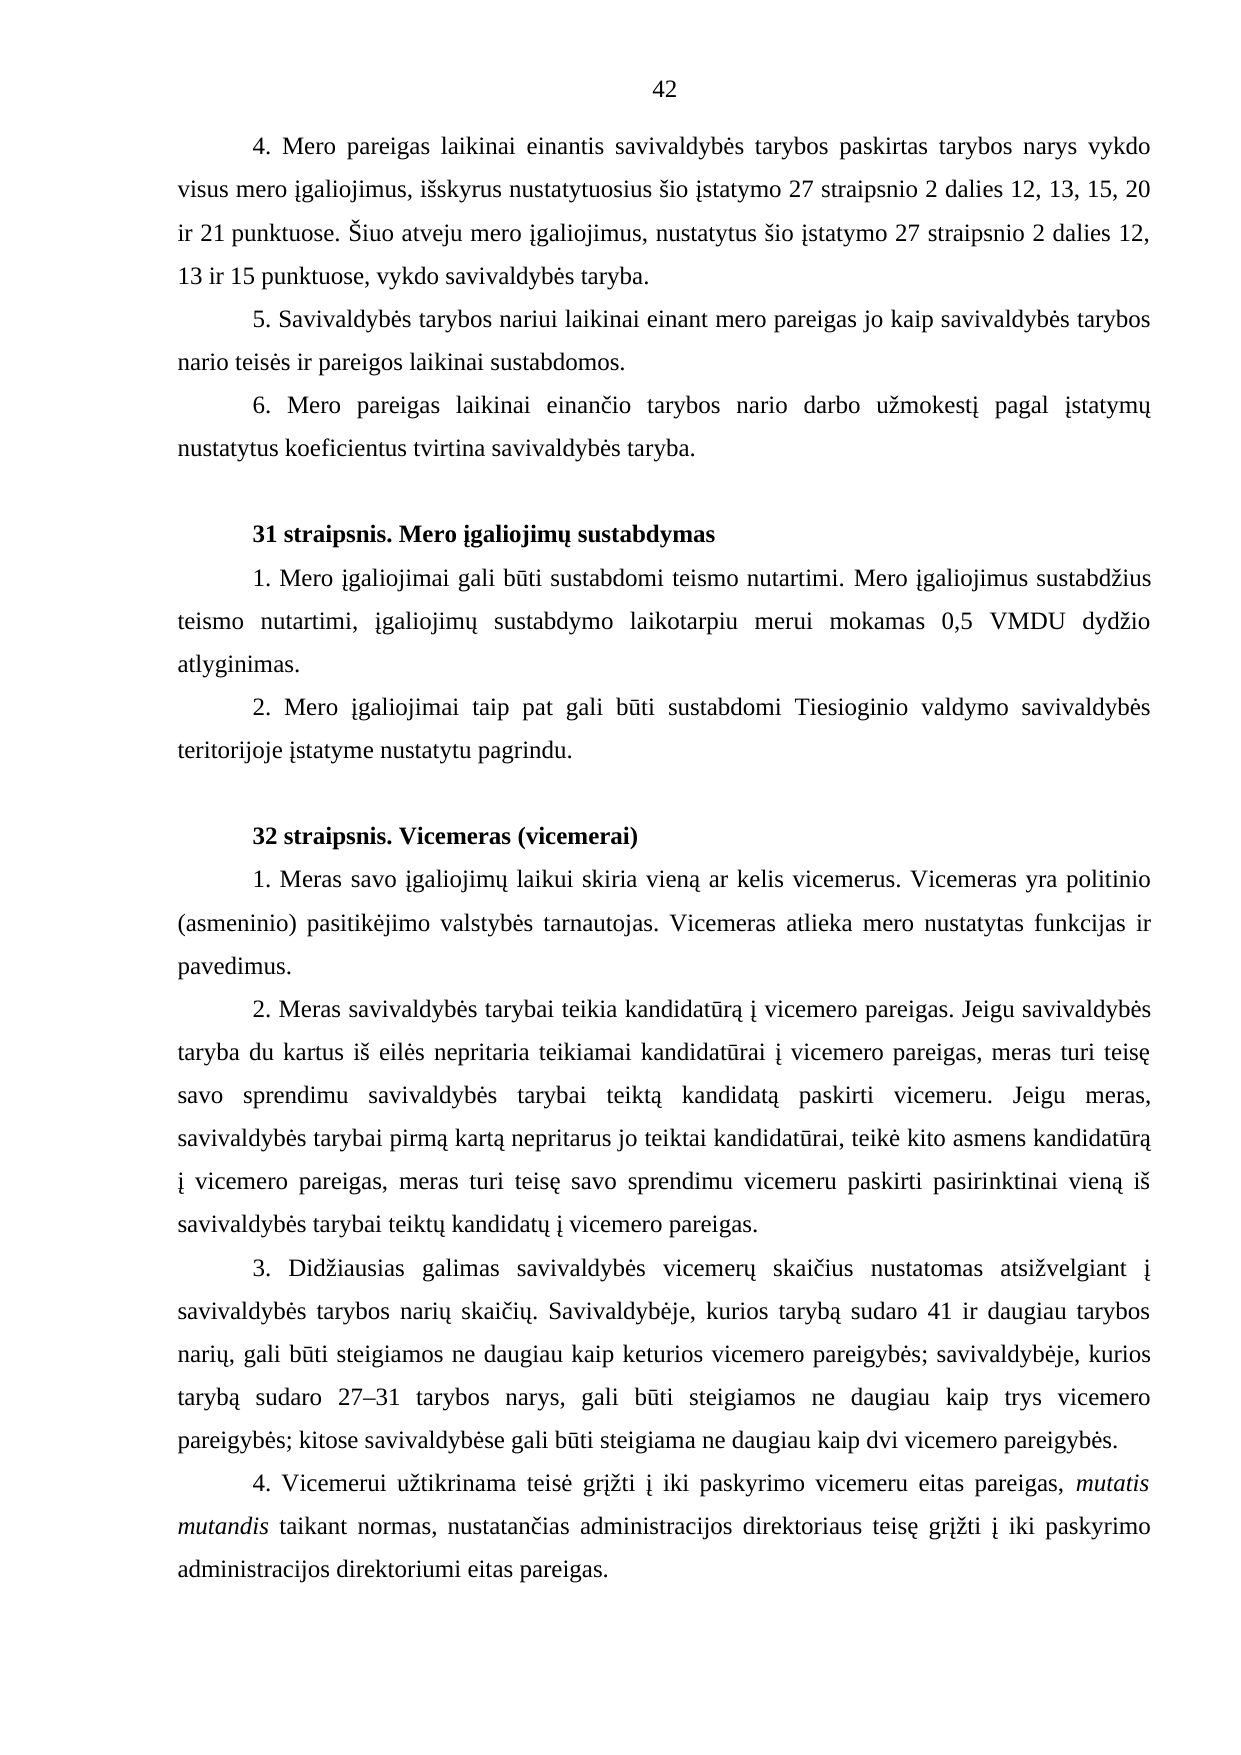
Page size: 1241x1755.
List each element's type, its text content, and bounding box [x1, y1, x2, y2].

text 32 straipsnis. Vicemeras (vicemerai) [177, 821, 1152, 850]
text 4. Vicemerui užtikrinama teisė grįžti į iki paskyrimo vicemeru eitas pareigas, mutatis mutandis taikant normas, nustatančias administracijos direktoriaus teisę grįžti į iki paskyrimo administracijos direktoriumi eitas pareigas. [177, 1468, 1152, 1583]
text 4. Mero pareigas laikinai einantis savivaldybės tarybos paskirtas tarybos narys vykdo visus mero įgaliojimus, išskyrus nustatytuosius šio įstatymo 27 straipsnio 2 dalies 12, 13, 15, 20 ir 21 punktuose. Šiuo atveju mero įgaliojimus, nustatytus šio įstatymo 27 straipsnio 2 dalies 12, 13 ir 15 punktuose, vykdo savivaldybės taryba. [177, 131, 1152, 289]
text 31 straipsnis. Mero įgaliojimų sustabdymas [177, 519, 1152, 548]
text 6. Mero pareigas laikinai einančio tarybos nario darbo užmokestį pagal įstatymų nustatytus koeficientus tvirtina savivaldybės taryba. [177, 390, 1152, 462]
text 5. Savivaldybės tarybos nariui laikinai einant mero pareigas jo kaip savivaldybės tarybos nario teisės ir pareigos laikinai sustabdomos. [177, 304, 1152, 376]
text 3. Didžiausias galimas savivaldybės vicemerų skaičius nustatomas atsižvelgiant į savivaldybės tarybos narių skaičių. Savivaldybėje, kurios tarybą sudaro 41 ir daugiau tarybos narių, gali būti steigiamos ne daugiau kaip keturios vicemero pareigybės; savivaldybėje, kurios tarybą sudaro 27–31 tarybos narys, gali būti steigiamos ne daugiau kaip trys vicemero pareigybės; kitose savivaldybėse gali būti steigiama ne daugiau kaip dvi vicemero pareigybės. [177, 1253, 1152, 1454]
text 2. Mero įgaliojimai taip pat gali būti sustabdomi Tiesioginio valdymo savivaldybės teritorijoje įstatyme nustatytu pagrindu. [177, 692, 1152, 764]
text 1. Meras savo įgaliojimų laikui skiria vieną ar kelis vicemerus. Vicemeras yra politinio (asmeninio) pasitikėjimo valstybės tarnautojas. Vicemeras atlieka mero nustatytas funkcijas ir pavedimus. [177, 864, 1152, 979]
text 1. Mero įgaliojimai gali būti sustabdomi teismo nutartimi. Mero įgaliojimus sustabdžius teismo nutartimi, įgaliojimų sustabdymo laikotarpiu merui mokamas 0,5 VMDU dydžio atlyginimas. [177, 563, 1152, 678]
text 2. Meras savivaldybės tarybai teikia kandidatūrą į vicemero pareigas. Jeigu savivaldybės taryba du kartus iš eilės nepritaria teikiamai kandidatūrai į vicemero pareigas, meras turi teisę savo sprendimu savivaldybės tarybai teiktą kandidatą paskirti vicemeru. Jeigu meras, savivaldybės tarybai pirmą kartą nepritarus jo teiktai kandidatūrai, teikė kito asmens kandidatūrą į vicemero pareigas, meras turi teisę savo sprendimu vicemeru paskirti pasirinktinai vieną iš savivaldybės tarybai teiktų kandidatų į vicemero pareigas. [177, 994, 1152, 1238]
